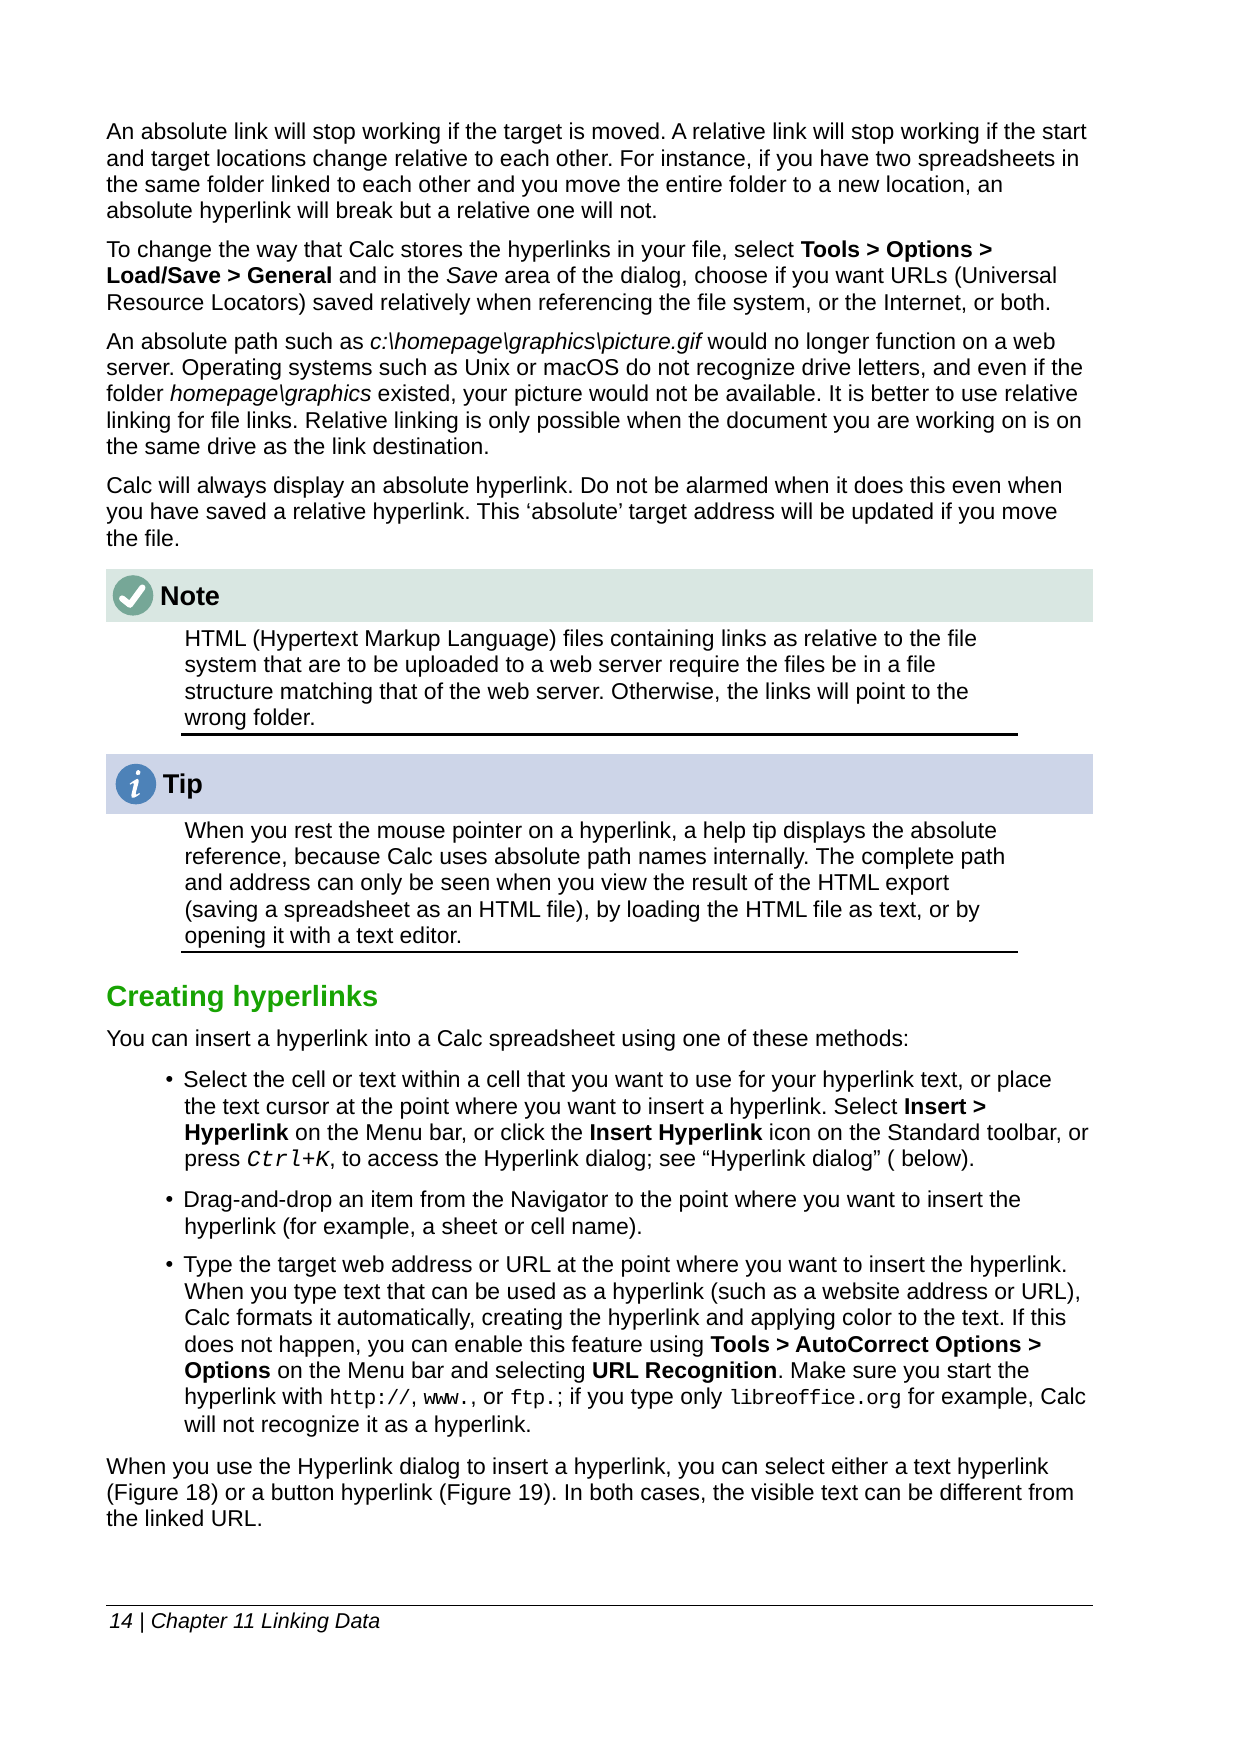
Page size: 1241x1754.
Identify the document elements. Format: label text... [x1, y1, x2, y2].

text HTML (Hypertext Markup Language) files containing links as relative to the file system that are to be uploaded to a web server require the files be in a file structure matching that of the web server. Otherwise, the links will point to the wrong folder. [181, 622, 1018, 733]
text When you rest the mouse pointer on a hyperlink, a help tip displays the absolute reference, because Calc uses absolute path names internally. The complete path and address can only be seen when you view the result of the HTML export (saving a spreadsheet as an HTML file), by loading the HTML file as text, or by opening it with a text editor. [181, 814, 1018, 951]
list Type the target web address or URL at the point where you want to insert the hyperlink. When you type text that can be used as a hyperlink (such as a website address or URL), Calc formats it automatically, creating the hyperlink and applying color to the text. If this does not happen, you can enable this feature using Tools > AutoCorrect Options > Options on the Menu bar and selecting URL Recognition. Make sure you start the hyperlink with http://, www., or ftp.; if you type only libreoffice.org for example, Calc will not recognize it as a hyperlink. [162, 1248, 1093, 1440]
text When you use the Hyperlink dialog to insert a hyperlink, you can select either a text hyperlink (Figure 18) or a button hyperlink (Figure 19). In both cases, the visible text can be different from the linked URL. [106, 1453, 1093, 1532]
list Drag-and-drop an item from the Navigator to the point where you want to insert the hyperlink (for example, a sheet or cell name). [162, 1183, 1093, 1239]
subtitle Tip [106, 754, 1093, 814]
subtitle Creating hyperlinks [106, 978, 1093, 1012]
list Select the cell or text within a cell that you want to use for your hyperlink text, or place the text cursor at the point where you want to insert a hyperlink. Select Insert > Hyperlink on the Menu bar, or click the Insert Hyperlink icon on the Standard toolbar, or press Ctrl+K, to access the Hyperlink dialog; see “Hyperlink dialog” ( below). [162, 1063, 1093, 1174]
text You can insert a hyperlink into a Calc spreadsheet using one of these methods: [106, 1024, 1093, 1051]
text To change the way that Calc stores the hyperlinks in your file, select Tools > Options > Load/Save > General and in the Save area of the dialog, choose if you want URLs (Universal Resource Locators) saved relatively when referencing the file system, or the Internet, or both. [106, 236, 1093, 315]
subtitle Note [106, 569, 1093, 622]
text An absolute link will stop working if the target is moved. A relative link will stop working if the start and target locations change relative to each other. For instance, if you have two spreadsheets in the same folder linked to each other and you move the entire folder to a new location, an absolute hyperlink will break but a relative one will not. [106, 118, 1093, 223]
text An absolute path such as c:\homepage\graphics\picture.gif would no longer function on a web server. Operating systems such as Unix or macOS do not recognize drive letters, and even if the folder homepage\graphics existed, your picture would not be available. It is better to use relative linking for file links. Relative linking is only possible when the document you are working on is on the same drive as the link destination. [106, 328, 1093, 459]
text Calc will always display an absolute hyperlink. Do not be alarmed when it does this even when you have saved a relative hyperlink. This ‘absolute’ target address will be updated if you move the file. [106, 472, 1093, 551]
